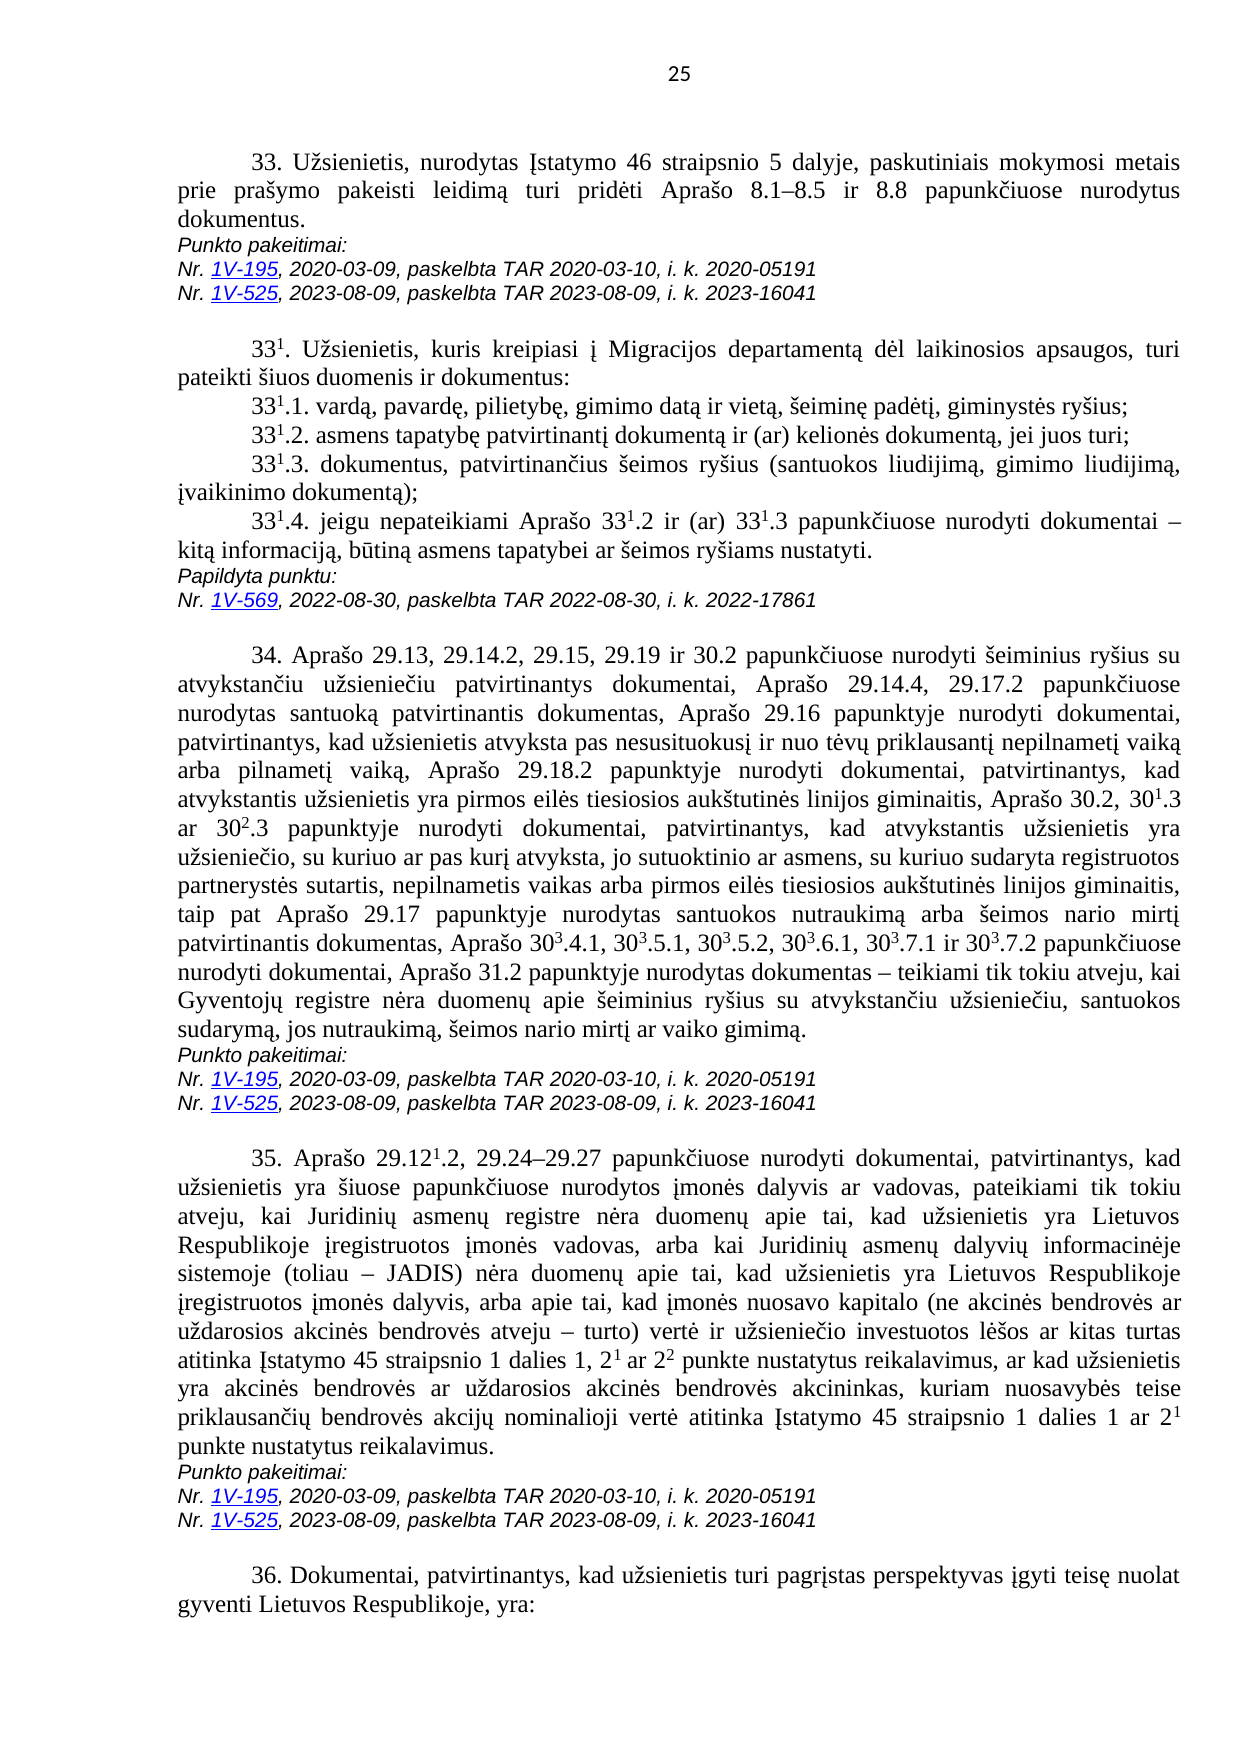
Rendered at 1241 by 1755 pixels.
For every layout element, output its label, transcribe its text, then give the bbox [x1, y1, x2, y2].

text 331.4. jeigu nepateikiami Aprašo 331.2 ir (ar) 331.3 papunkčiuose nurodyti dokumentai – kitą informaciją, būtiną asmens tapatybei ar šeimos ryšiams nustatyti. [177, 506, 1181, 564]
text 36. Dokumentai, patvirtinantys, kad užsienietis turi pagrįstas perspektyvas įgyti teisę nuolat gyventi Lietuvos Respublikoje, yra: [177, 1560, 1181, 1618]
text Punkto pakeitimai: [177, 233, 1181, 257]
text Nr. 1V-569, 2022-08-30, paskelbta TAR 2022-08-30, i. k. 2022-17861 [177, 588, 1181, 612]
text Punkto pakeitimai: [177, 1043, 1181, 1067]
text 331.2. asmens tapatybę patvirtinantį dokumentą ir (ar) kelionės dokumentą, jei juos turi; [177, 420, 1181, 449]
text 331.1. vardą, pavardę, pilietybę, gimimo datą ir vietą, šeiminę padėtį, giminystės ryšius; [177, 391, 1181, 420]
text Nr. 1V-525, 2023-08-09, paskelbta TAR 2023-08-09, i. k. 2023-16041 [177, 1508, 1181, 1532]
text 331.3. dokumentus, patvirtinančius šeimos ryšius (santuokos liudijimą, gimimo liudijimą, įvaikinimo dokumentą); [177, 449, 1181, 506]
text 35. Aprašo 29.121.2, 29.24–29.27 papunkčiuose nurodyti dokumentai, patvirtinantys, kad užsienietis yra šiuose papunkčiuose nurodytos įmonės dalyvis ar vadovas, pateikiami tik tokiu atveju, kai Juridinių asmenų registre nėra duomenų apie tai, kad užsienietis yra Lietuvos Respublikoje įregistruotos įmonės vadovas, arba kai Juridinių asmenų dalyvių informacinėje sistemoje (toliau – JADIS) nėra duomenų apie tai, kad užsienietis yra Lietuvos Respublikoje įregistruotos įmonės dalyvis, arba apie tai, kad įmonės nuosavo kapitalo (ne akcinės bendrovės ar uždarosios akcinės bendrovės atveju – turto) vertė ir užsieniečio investuotos lėšos ar kitas turtas atitinka Įstatymo 45 straipsnio 1 dalies 1, 21 ar 22 punkte nustatytus reikalavimus, ar kad užsienietis yra akcinės bendrovės ar uždarosios akcinės bendrovės akcininkas, kuriam nuosavybės teise priklausančių bendrovės akcijų nominalioji vertė atitinka Įstatymo 45 straipsnio 1 dalies 1 ar 21 punkte nustatytus reikalavimus. [177, 1143, 1181, 1460]
text 34. Aprašo 29.13, 29.14.2, 29.15, 29.19 ir 30.2 papunkčiuose nurodyti šeiminius ryšius su atvykstančiu užsieniečiu patvirtinantys dokumentai, Aprašo 29.14.4, 29.17.2 papunkčiuose nurodytas santuoką patvirtinantis dokumentas, Aprašo 29.16 papunktyje nurodyti dokumentai, patvirtinantys, kad užsienietis atvyksta pas nesusituokusį ir nuo tėvų priklausantį nepilnametį vaiką arba pilnametį vaiką, Aprašo 29.18.2 papunktyje nurodyti dokumentai, patvirtinantys, kad atvykstantis užsienietis yra pirmos eilės tiesiosios aukštutinės linijos giminaitis, Aprašo 30.2, 301.3 ar 302.3 papunktyje nurodyti dokumentai, patvirtinantys, kad atvykstantis užsienietis yra užsieniečio, su kuriuo ar pas kurį atvyksta, jo sutuoktinio ar asmens, su kuriuo sudaryta registruotos partnerystės sutartis, nepilnametis vaikas arba pirmos eilės tiesiosios aukštutinės linijos giminaitis, taip pat Aprašo 29.17 papunktyje nurodytas santuokos nutraukimą arba šeimos nario mirtį patvirtinantis dokumentas, Aprašo 303.4.1, 303.5.1, 303.5.2, 303.6.1, 303.7.1 ir 303.7.2 papunkčiuose nurodyti dokumentai, Aprašo 31.2 papunktyje nurodytas dokumentas – teikiami tik tokiu atveju, kai Gyventojų registre nėra duomenų apie šeiminius ryšius su atvykstančiu užsieniečiu, santuokos sudarymą, jos nutraukimą, šeimos nario mirtį ar vaiko gimimą. [177, 640, 1181, 1043]
text Nr. 1V-195, 2020-03-09, paskelbta TAR 2020-03-10, i. k. 2020-05191 [177, 257, 1181, 281]
text 33. Užsienietis, nurodytas Įstatymo 46 straipsnio 5 dalyje, paskutiniais mokymosi metais prie prašymo pakeisti leidimą turi pridėti Aprašo 8.1–8.5 ir 8.8 papunkčiuose nurodytus dokumentus. [177, 147, 1181, 233]
text Nr. 1V-525, 2023-08-09, paskelbta TAR 2023-08-09, i. k. 2023-16041 [177, 1091, 1181, 1115]
text Nr. 1V-195, 2020-03-09, paskelbta TAR 2020-03-10, i. k. 2020-05191 [177, 1484, 1181, 1508]
text Nr. 1V-525, 2023-08-09, paskelbta TAR 2023-08-09, i. k. 2023-16041 [177, 281, 1181, 305]
text Nr. 1V-195, 2020-03-09, paskelbta TAR 2020-03-10, i. k. 2020-05191 [177, 1067, 1181, 1091]
text Papildyta punktu: [177, 564, 1181, 588]
text Punkto pakeitimai: [177, 1460, 1181, 1484]
text 331. Užsienietis, kuris kreipiasi į Migracijos departamentą dėl laikinosios apsaugos, turi pateikti šiuos duomenis ir dokumentus: [177, 334, 1181, 391]
